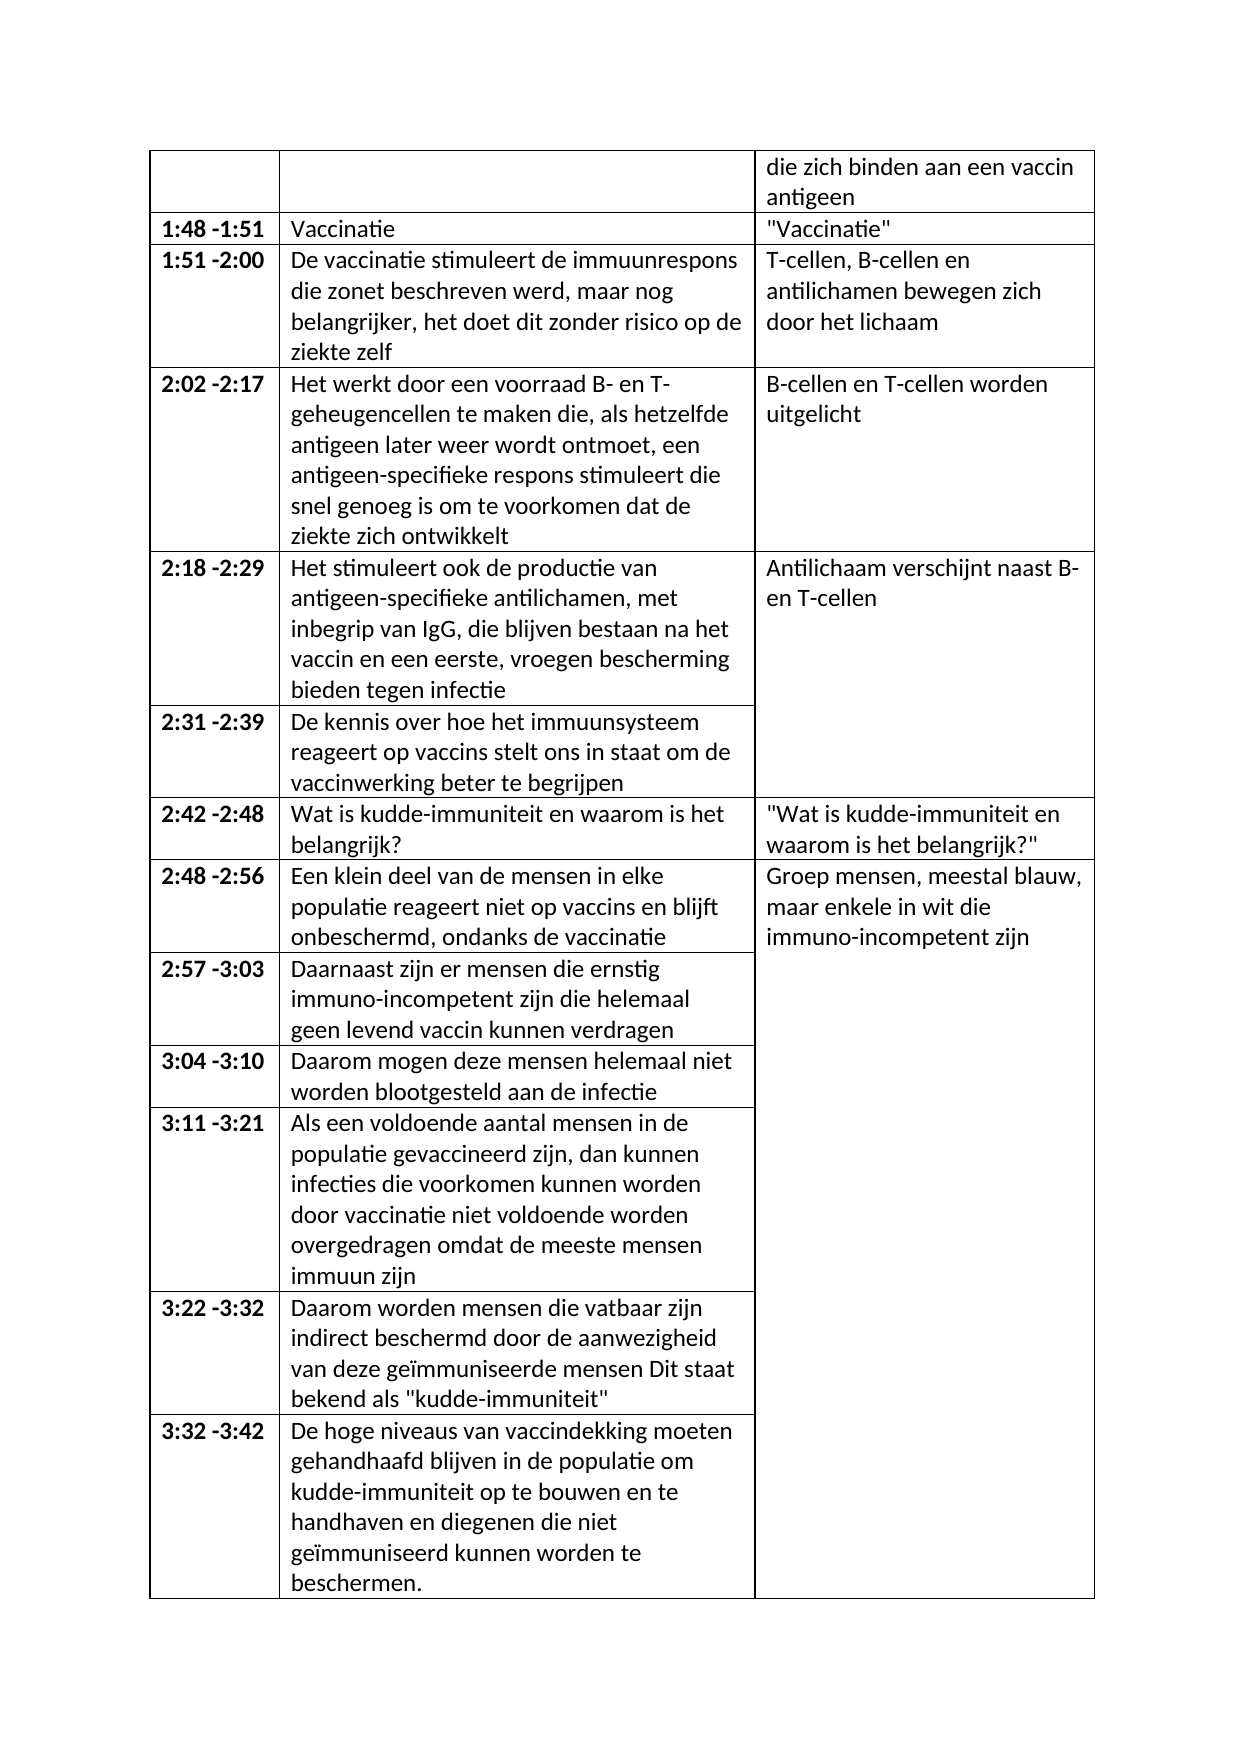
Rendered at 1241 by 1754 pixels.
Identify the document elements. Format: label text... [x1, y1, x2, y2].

table_cell B-cellen en T-cellen worden uitgelicht [756, 368, 1094, 551]
table_cell "Vaccinatie" [756, 213, 1094, 244]
table_cell 3:11 -3:21 [151, 1108, 279, 1291]
table_cell [151, 151, 279, 212]
table_cell Groep mensen, meestal blauw, maar enkele in wit die immuno-incompetent zijn [756, 860, 1094, 1598]
table_cell "Wat is kudde-immuniteit en waarom is het belangrijk?" [756, 798, 1094, 859]
table_cell De kennis over hoe het immuunsysteem reageert op vaccins stelt ons in staat om de vaccinwerking beter te begrijpen [280, 706, 754, 797]
table_cell 2:42 -2:48 [151, 798, 279, 859]
table_cell Een klein deel van de mensen in elke populatie reageert niet op vaccins en blijft onbeschermd, ondanks de vaccinatie [280, 860, 754, 952]
table_cell [280, 151, 754, 212]
table_cell Het stimuleert ook de productie van antigeen-specifieke antilichamen, met inbegrip van IgG, die blijven bestaan na het vaccin en een eerste, vroegen bescherming bieden tegen infectie [280, 552, 754, 704]
table_cell Daarnaast zijn er mensen die ernstig immuno-incompetent zijn die helemaal geen levend vaccin kunnen verdragen [280, 953, 754, 1044]
table_cell 2:48 -2:56 [151, 860, 279, 952]
table_cell 2:18 -2:29 [151, 552, 279, 704]
table_cell Daarom worden mensen die vatbaar zijn indirect beschermd door de aanwezigheid van deze geïmmuniseerde mensen Dit staat bekend als "kudde-immuniteit" [280, 1292, 754, 1414]
table_cell 3:32 -3:42 [151, 1415, 279, 1598]
table_cell Daarom mogen deze mensen helemaal niet worden blootgesteld aan de infectie [280, 1046, 754, 1107]
table_cell Vaccinatie [280, 213, 754, 244]
table_cell die zich binden aan een vaccin antigeen [756, 151, 1094, 212]
table_cell Antilichaam verschijnt naast B- en T-cellen [756, 552, 1094, 797]
table_cell 1:48 -1:51 [151, 213, 279, 244]
table_cell 3:22 -3:32 [151, 1292, 279, 1414]
table_cell T-cellen, B-cellen en antilichamen bewegen zich door het lichaam [756, 245, 1094, 367]
table_cell Wat is kudde-immuniteit en waarom is het belangrijk? [280, 798, 754, 859]
table_cell De hoge niveaus van vaccindekking moeten gehandhaafd blijven in de populatie om kudde-immuniteit op te bouwen en te handhaven en diegenen die niet geïmmuniseerd kunnen worden te beschermen. [280, 1415, 754, 1598]
table_cell 1:51 -2:00 [151, 245, 279, 367]
table_cell De vaccinatie stimuleert de immuunrespons die zonet beschreven werd, maar nog belangrijker, het doet dit zonder risico op de ziekte zelf [280, 245, 754, 367]
table_cell Als een voldoende aantal mensen in de populatie gevaccineerd zijn, dan kunnen infecties die voorkomen kunnen worden door vaccinatie niet voldoende worden overgedragen omdat de meeste mensen immuun zijn [280, 1108, 754, 1291]
table_cell 3:04 -3:10 [151, 1046, 279, 1107]
table_cell Het werkt door een voorraad B- en T-geheugencellen te maken die, als hetzelfde antigeen later weer wordt ontmoet, een antigeen-specifieke respons stimuleert die snel genoeg is om te voorkomen dat de ziekte zich ontwikkelt [280, 368, 754, 551]
table_cell 2:02 -2:17 [151, 368, 279, 551]
table_cell 2:31 -2:39 [151, 706, 279, 797]
table_cell 2:57 -3:03 [151, 953, 279, 1044]
